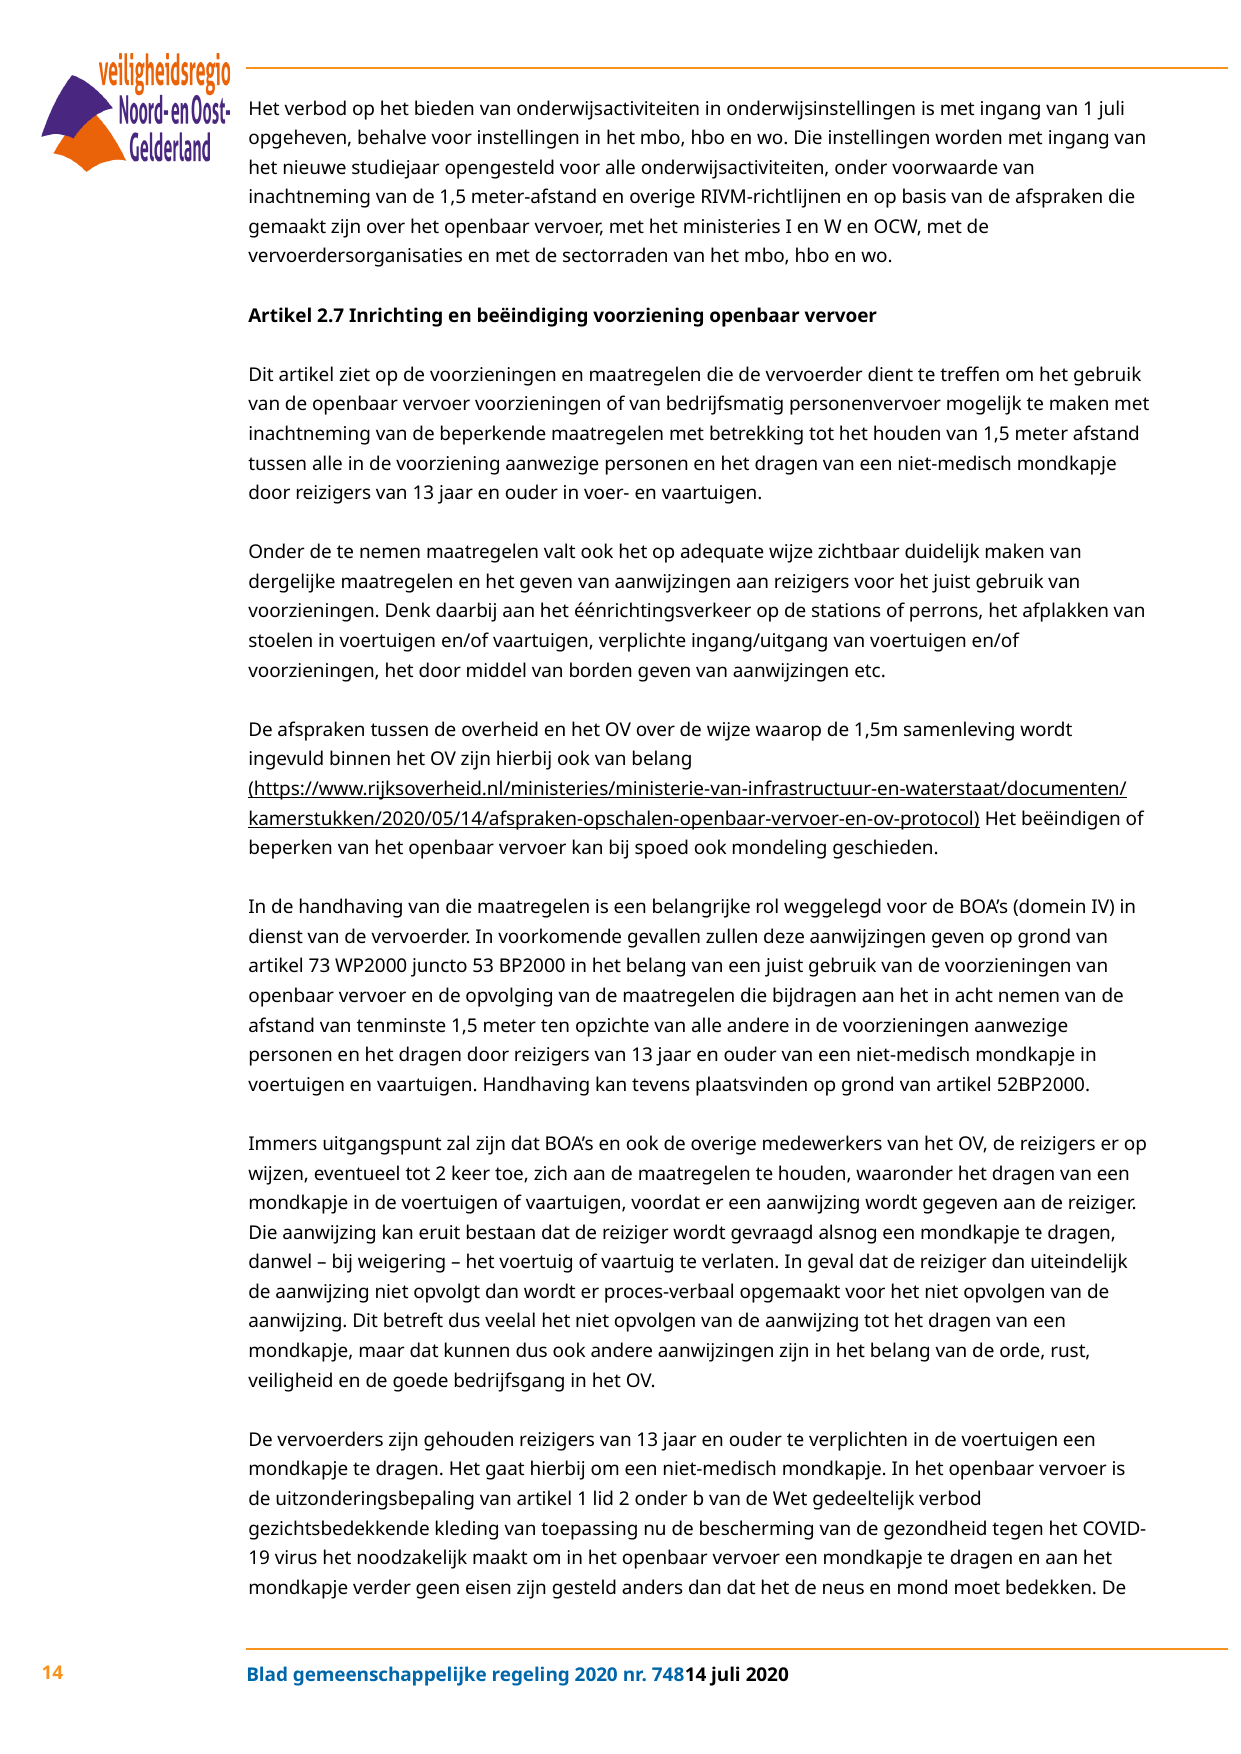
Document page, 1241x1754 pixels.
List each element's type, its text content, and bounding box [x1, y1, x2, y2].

text In de handhaving van die maatregelen is een belangrijke rol weggelegd voor de BOA’s (domein IV) in dienst van de vervoerder. In voorkomende gevallen zullen deze aanwijzingen geven op grond van artikel 73 WP2000 juncto 53 BP2000 in het belang van een juist gebruik van de voorzieningen van openbaar vervoer en de opvolging van de maatregelen die bijdragen aan het in acht nemen van de afstand van tenminste 1,5 meter ten opzichte van alle andere in de voorzieningen aanwezige personen en het dragen door reizigers van 13 jaar en ouder van een niet-medisch mondkapje in voertuigen en vaartuigen. Handhaving kan tevens plaatsvinden op grond van artikel 52BP2000. [248, 893, 1152, 1097]
text De vervoerders zijn gehouden reizigers van 13 jaar en ouder te verplichten in de voertuigen een mondkapje te dragen. Het gaat hierbij om een niet-medisch mondkapje. In het openbaar vervoer is de uitzonderingsbepaling van artikel 1 lid 2 onder b van de Wet gedeeltelijk verbod gezichtsbedekkende kleding van toepassing nu de bescherming van de gezondheid tegen het COVID-19 virus het noodzakelijk maakt om in het openbaar vervoer een mondkapje te dragen en aan het mondkapje verder geen eisen zijn gesteld anders dan dat het de neus en mond moet bedekken. De [248, 1426, 1152, 1600]
picture [41, 47, 231, 172]
text Dit artikel ziet op de voorzieningen en maatregelen die de vervoerder dient te treffen om het gebruik van de openbaar vervoer voorzieningen of van bedrijfsmatig personenvervoer mogelijk te maken met inachtneming van de beperkende maatregelen met betrekking tot het houden van 1,5 meter afstand tussen alle in de voorziening aanwezige personen en het dragen van een niet-medisch mondkapje door reizigers van 13 jaar en ouder in voer- en vaartuigen. [248, 361, 1152, 505]
text Het verbod op het bieden van onderwijsactiviteiten in onderwijsinstellingen is met ingang van 1 juli opgeheven, behalve voor instellingen in het mbo, hbo en wo. Die instellingen worden met ingang van het nieuwe studiejaar opengesteld voor alle onderwijsactiviteiten, onder voorwaarde van inachtneming van de 1,5 meter-afstand en overige RIVM-richtlijnen en op basis van de afspraken die gemaakt zijn over het openbaar vervoer, met het ministeries I en W en OCW, met de vervoerdersorganisaties en met de sectorraden van het mbo, hbo en wo. [248, 95, 1152, 268]
text Onder de te nemen maatregelen valt ook het op adequate wijze zichtbaar duidelijk maken van dergelijke maatregelen en het geven van aanwijzingen aan reizigers voor het juist gebruik van voorzieningen. Denk daarbij aan het éénrichtingsverkeer op de stations of perrons, het afplakken van stoelen in voertuigen en/of vaartuigen, verplichte ingang/uitgang van voertuigen en/of voorzieningen, het door middel van borden geven van aanwijzingen etc. [248, 538, 1152, 683]
text De afspraken tussen de overheid en het OV over de wijze waarop de 1,5m samenleving wordt ingevuld binnen het OV zijn hierbij ook van belang (https://www.rijksoverheid.nl/ministeries/ministerie-van-infrastructuur-en-waterstaat/documenten/kamerstukken/2020/05/14/afspraken-opschalen-openbaar-vervoer-en-ov-protocol) Het beëindigen of beperken van het openbaar vervoer kan bij spoed ook mondeling geschieden. [248, 716, 1152, 860]
text Immers uitgangspunt zal zijn dat BOA’s en ook de overige medewerkers van het OV, de reizigers er op wijzen, eventueel tot 2 keer toe, zich aan de maatregelen te houden, waaronder het dragen van een mondkapje in de voertuigen of vaartuigen, voordat er een aanwijzing wordt gegeven aan de reiziger. Die aanwijzing kan eruit bestaan dat de reiziger wordt gevraagd alsnog een mondkapje te dragen, danwel – bij weigering – het voertuig of vaartuig te verlaten. In geval dat de reiziger dan uiteindelijk de aanwijzing niet opvolgt dan wordt er proces-verbaal opgemaakt voor het niet opvolgen van de aanwijzing. Dit betreft dus veelal het niet opvolgen van de aanwijzing tot het dragen van een mondkapje, maar dat kunnen dus ook andere aanwijzingen zijn in het belang van de orde, rust, veiligheid en de goede bedrijfsgang in het OV. [248, 1130, 1152, 1393]
text Artikel 2.7 Inrichting en beëindiging voorziening openbaar vervoer [248, 302, 1152, 328]
